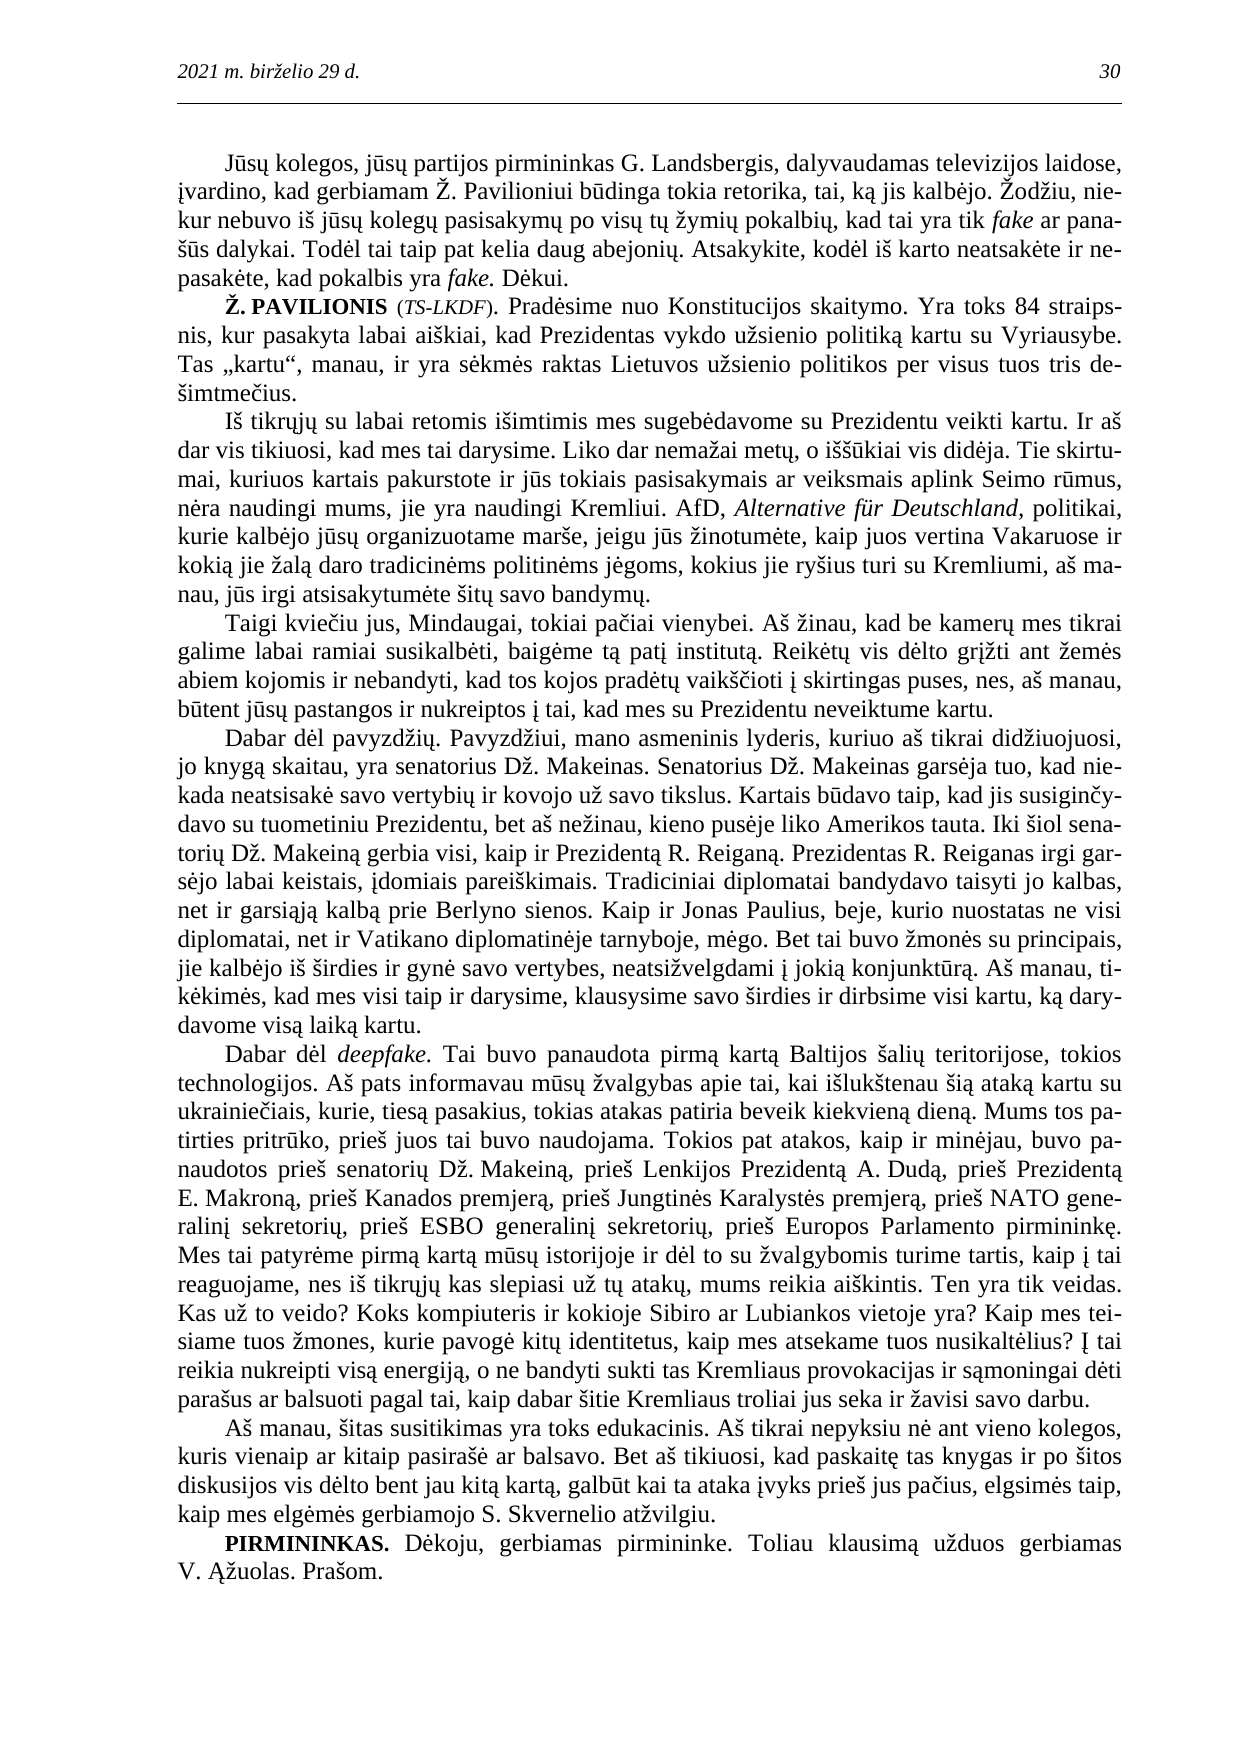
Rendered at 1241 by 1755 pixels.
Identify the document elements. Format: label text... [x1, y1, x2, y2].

text Iš tik­rų­jų su la­bai re­to­mis iš­im­ti­mis mes su­ge­bė­da­vo­me su Pre­zi­den­tu veik­ti kar­tu. Ir aš dar vis ti­kiuo­si, kad mes tai da­ry­si­me. Li­ko dar ne­ma­žai me­tų, o iš­šū­kiai vis di­dė­ja. Tie skir­tu­mai, ku­riuos kar­tais pa­kurs­to­te ir jūs to­kiais pa­si­sa­ky­mais ar veiks­mais ap­link Sei­mo rū­mus, nė­ra nau­din­gi mums, jie yra nau­din­gi Krem­liui. AfD, Al­ter­na­ti­ve für Deut­schland, po­li­ti­kai, ku­rie kal­bė­jo jū­sų or­ga­ni­zuo­ta­me mar­še, jei­gu jūs ži­no­tu­mė­te, kaip juos ver­ti­na Va­ka­ruo­se ir ko­kią jie ža­lą da­ro tra­di­ci­nėms po­li­ti­nėms jė­goms, ko­kius jie ry­šius tu­ri su Krem­liu­mi, aš ma­nau, jūs ir­gi at­si­sa­ky­tu­mė­te ši­tų sa­vo ban­dy­mų. [177, 406, 1122, 608]
text Tai­gi kvie­čiu jus, Min­dau­gai, to­kiai pa­čiai vie­ny­bei. Aš ži­nau, kad be ka­me­rų mes tik­rai ga­li­me la­bai ra­miai su­si­kal­bė­ti, bai­gė­me tą pa­tį ins­ti­tu­tą. Rei­kė­tų vis dėl­to grįž­ti ant že­mės abiem ko­jo­mis ir ne­ban­dy­ti, kad tos ko­jos pra­dė­tų vaikš­čio­ti į skir­tin­gas pu­ses, nes, aš ma­nau, bū­tent jū­sų pa­stan­gos ir nu­kreip­tos į tai, kad mes su Pre­zi­den­tu ne­veik­tu­me kar­tu. [177, 608, 1122, 723]
text Da­bar dėl de­ep­fa­ke. Tai bu­vo pa­nau­do­ta pir­mą kar­tą Bal­ti­jos ša­lių te­ri­to­ri­jo­se, to­kios tech­no­lo­gi­jos. Aš pats in­for­ma­vau mū­sų žval­gy­bas apie tai, kai iš­lukš­te­nau šią ata­ką kar­tu su uk­rai­nie­čiais, ku­rie, tie­są pa­sa­kius, to­kias ata­kas pa­ti­ria be­veik kiek­vie­ną die­ną. Mums tos pa­tir­ties pri­trū­ko, prieš juos tai bu­vo nau­do­ja­ma. To­kios pat ata­kos, kaip ir mi­nė­jau, bu­vo pa­nau­do­tos prieš se­na­to­rių Dž. Ma­kei­ną, prieš Len­ki­jos Pre­zi­den­tą A. Du­dą, prieš Pre­zi­den­tą E. Mak­ro­ną, prieš Kan­ados prem­je­rą, prieš Jung­ti­nės Ka­ra­lys­tės prem­je­rą, prieš NATO ge­ne­ra­li­nį sek­re­to­rių, prieš ESBO ge­ne­ra­li­nį sek­re­to­rių, prieš Eu­ro­pos Par­la­men­to pir­mi­nin­kę. Mes tai pa­ty­rė­me pir­mą kar­tą mū­sų is­to­ri­jo­je ir dėl to su žval­gy­bo­mis tu­ri­me tar­tis, kaip į tai re­a­guo­ja­me, nes iš tik­rų­jų kas sle­pia­si už tų ata­kų, mums rei­kia aiš­kin­tis. Ten yra tik vei­das. Kas už to vei­do? Koks kom­piu­te­ris ir ko­kio­je Si­bi­ro ar Lu­bian­kos vie­to­je yra? Kaip mes tei­sia­me tuos žmo­nes, ku­rie pa­vo­gė ki­tų iden­ti­te­tus, kaip mes at­se­ka­me tuos nu­si­kal­tė­lius? Į tai rei­kia nu­kreip­ti vi­są ener­gi­ją, o ne ban­dy­ti suk­ti tas Krem­liaus pro­vo­ka­ci­jas ir są­mo­nin­gai dė­ti pa­ra­šus ar bal­suo­ti pa­gal tai, kaip da­bar ši­tie Krem­liaus tro­liai jus se­ka ir ža­vi­si sa­vo dar­bu. [177, 1039, 1122, 1413]
text Jū­sų ko­le­gos, jū­sų par­ti­jos pir­mi­nin­kas G. Land­sber­gis, da­ly­vau­da­mas te­le­vi­zi­jos lai­do­se, įvar­di­no, kad ger­bia­mam Ž. Pa­vi­lio­niui bū­din­ga to­kia re­to­ri­ka, tai, ką jis kal­bė­jo. Žo­džiu, nie­kur ne­bu­vo iš jū­sų ko­le­gų pa­si­sa­ky­mų po vi­sų tų žy­mių po­kal­bių, kad tai yra tik fa­ke ar pa­na­šūs da­ly­kai. To­dėl tai taip pat ke­lia daug abe­jo­nių. At­sa­ky­ki­te, ko­dėl iš kar­to ne­at­sa­kė­te ir ne­pa­sa­kė­te, kad po­kal­bis yra fa­ke. Dė­kui. [177, 148, 1122, 291]
text PIRMININKAS. Dė­ko­ju, ger­bia­mas pir­mi­nin­ke. To­liau klau­si­mą už­duos ger­bia­mas V. Ąžuo­las. Pra­šom. [177, 1528, 1122, 1585]
text Da­bar dėl pa­vyz­džių. Pa­vyz­džiui, ma­no as­me­ni­nis ly­de­ris, ku­riuo aš tik­rai di­džiuo­juo­si, jo kny­gą skai­tau, yra se­na­to­rius Dž. Ma­kei­nas. Se­na­to­rius Dž. Ma­kei­nas gar­sė­ja tuo, kad nie­ka­da ne­at­si­sa­kė sa­vo ver­ty­bių ir ko­vo­jo už sa­vo tiks­lus. Kar­tais bū­da­vo taip, kad jis su­si­gin­čy­da­vo su tuo­me­ti­niu Pre­zi­den­tu, bet aš ne­ži­nau, kie­no pu­sė­je li­ko Ame­ri­kos tau­ta. Iki šiol se­na­to­rių Dž. Ma­kei­ną ger­bia vi­si, kaip ir Pre­zi­den­tą R. Rei­ga­ną. Pre­zi­den­tas R. Rei­ga­nas ir­gi gar­sė­jo la­bai keis­tais, įdo­miais pa­reiš­ki­mais. Tra­di­ci­niai di­plo­ma­tai ban­dy­da­vo tai­sy­ti jo kal­bas, net ir gar­si­ą­ją kal­bą prie Ber­ly­no sie­nos. Kaip ir Jo­nas Pau­lius, be­je, ku­rio nuo­sta­tas ne vi­si di­plo­ma­tai, net ir Va­ti­ka­no di­plo­ma­ti­nė­je tar­ny­bo­je, mė­go. Bet tai bu­vo žmo­nės su prin­ci­pais, jie kal­bė­jo iš šir­dies ir gy­nė sa­vo ver­ty­bes, neat­si­žvelg­da­mi į jo­kią kon­junk­tū­rą. Aš ma­nau, ti­kė­ki­mės, kad mes vi­si taip ir da­ry­si­me, klau­sy­si­me sa­vo šir­dies ir dirb­si­me vi­si kar­tu, ką da­ry­da­vo­me vi­są lai­ką kar­tu. [177, 723, 1122, 1039]
text Aš ma­nau, ši­tas su­si­ti­ki­mas yra toks edu­ka­ci­nis. Aš tik­rai ne­pyk­siu nė ant vie­no ko­le­gos, ku­ris vie­naip ar ki­taip pa­si­ra­šė ar bal­sa­vo. Bet aš ti­kiuo­si, kad pa­skai­tę tas kny­gas ir po ši­tos dis­ku­si­jos vis dėl­to bent jau ki­tą kar­tą, gal­būt kai ta ata­ka įvyks prieš jus pa­čius, elg­si­mės taip, kaip mes el­gė­mės ger­bia­mo­jo S. Skver­ne­lio at­žvil­giu. [177, 1413, 1122, 1528]
text Ž. PAVILIONIS (TS-LKDF). Pra­dė­si­me nuo Kon­sti­tu­ci­jos skai­ty­mo. Yra toks 84 straips­nis, kur pa­sa­ky­ta la­bai aiš­kiai, kad Pre­zi­den­tas vyk­do už­sie­nio po­li­ti­ką kar­tu su Vy­riau­sy­be. Tas „kar­tu“, ma­nau, ir yra sėk­mės rak­tas Lie­tu­vos už­sie­nio po­li­ti­kos per vi­sus tuos tris de­šimt­me­čius. [177, 291, 1122, 406]
